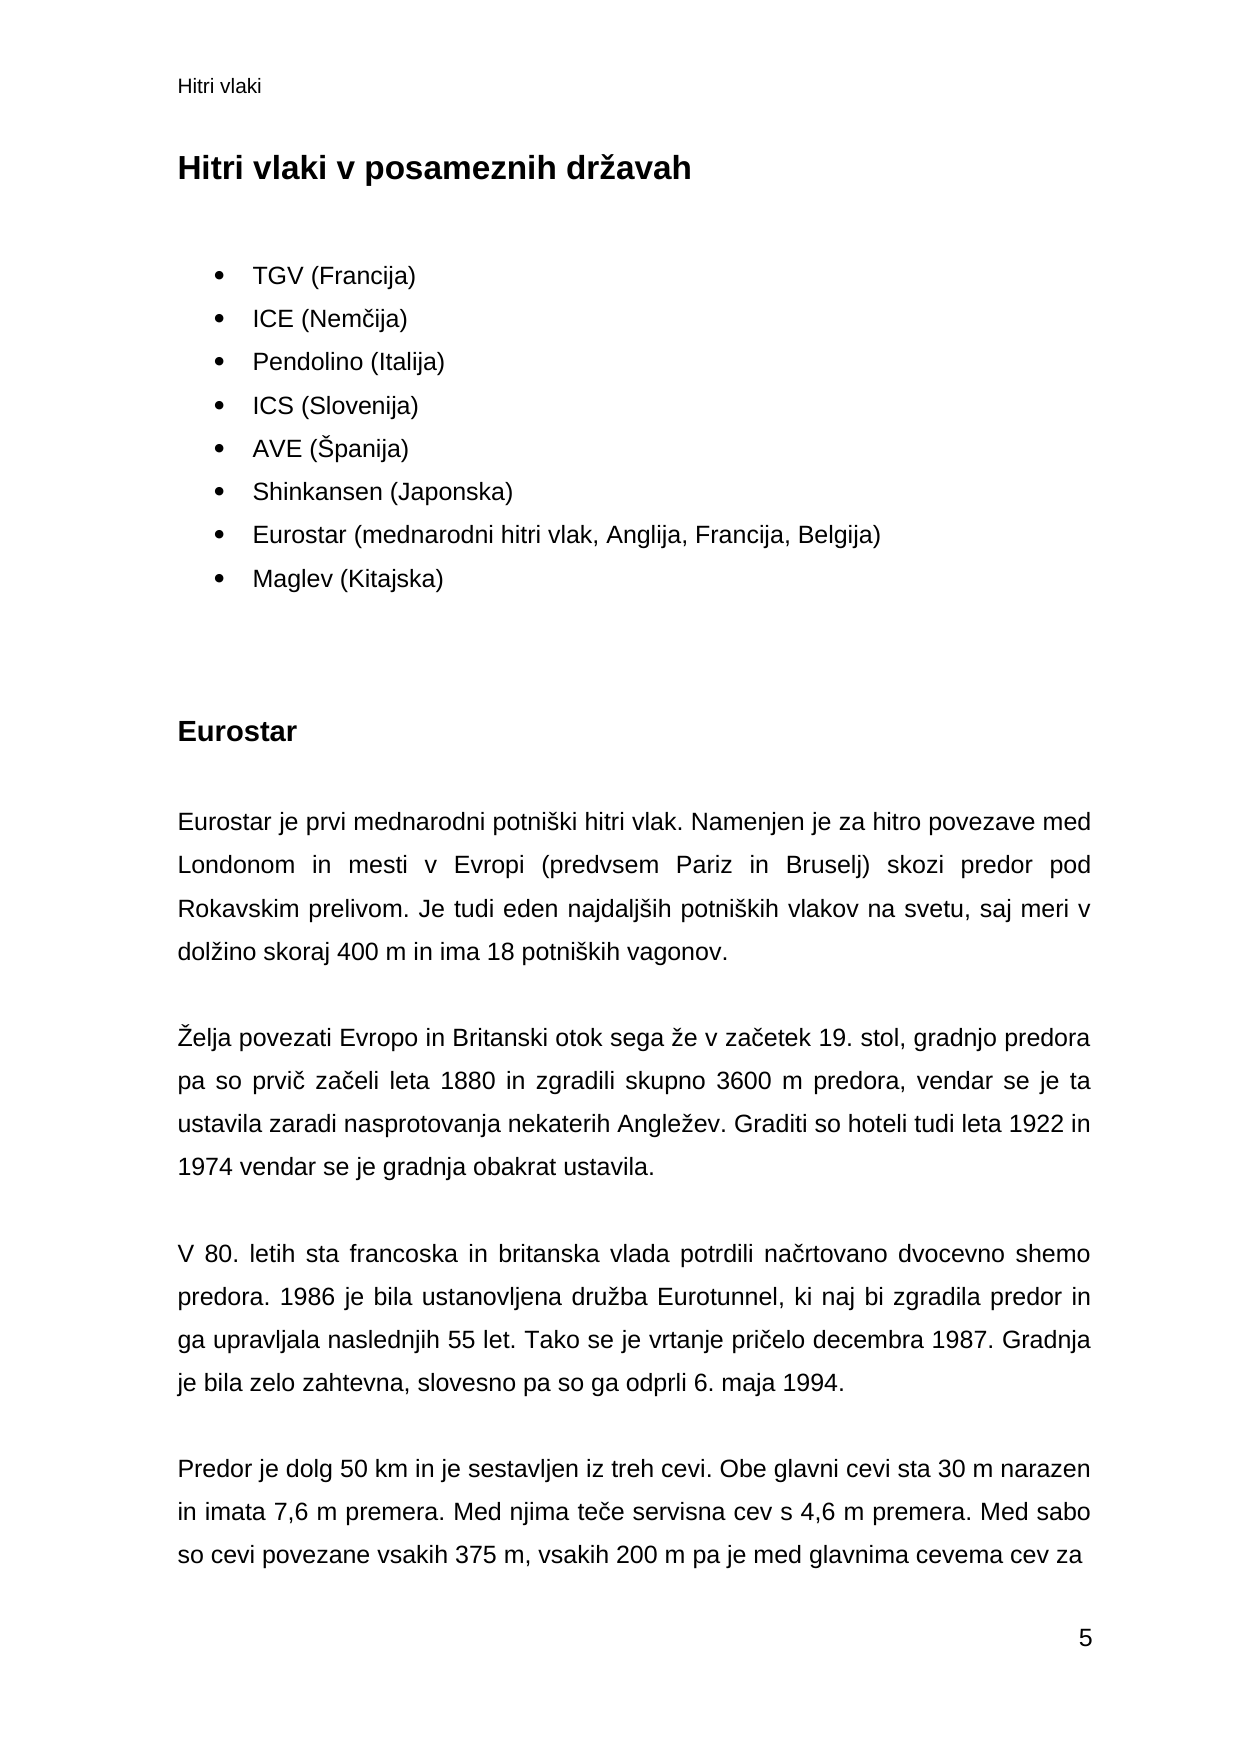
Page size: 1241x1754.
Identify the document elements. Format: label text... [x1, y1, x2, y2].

text Eurostar je prvi mednarodni potniški hitri vlak. Namenjen je za hitro povezave med Londonom in mesti v Evropi (predvsem Pariz in Bruselj) skozi predor pod Rokavskim prelivom. Je tudi eden najdaljših potniških vlakov na svetu, saj meri v dolžino skoraj 400 m in ima 18 potniških vagonov. [177, 807, 1092, 965]
list TGV (Francija) [215, 261, 1092, 290]
text V 80. letih sta francoska in britanska vlada potrdili načrtovano dvocevno shemo predora. 1986 je bila ustanovljena družba Eurotunnel, ki naj bi zgradila predor in ga upravljala naslednjih 55 let. Tako se je vrtanje pričelo decembra 1987. Gradnja je bila zelo zahtevna, slovesno pa so ga odprli 6. maja 1994. [177, 1238, 1092, 1397]
text Predor je dolg 50 km in je sestavljen iz treh cevi. Obe glavni cevi sta 30 m narazen in imata 7,6 m premera. Med njima teče servisna cev s 4,6 m premera. Med sabo so cevi povezane vsakih 375 m, vsakih 200 m pa je med glavnima cevema cev za [177, 1454, 1092, 1569]
list AVE (Španija) [215, 434, 1092, 463]
list Pendolino (Italija) [215, 347, 1092, 376]
subtitle Eurostar [177, 714, 1092, 747]
subtitle Hitri vlaki v posameznih državah [177, 148, 1092, 186]
list ICE (Nemčija) [215, 304, 1092, 333]
list Eurostar (mednarodni hitri vlak, Anglija, Francija, Belgija) [215, 520, 1092, 549]
list ICS (Slovenija) [215, 391, 1092, 419]
text Želja povezati Evropo in Britanski otok sega že v začetek 19. stol, gradnjo predora pa so prvič začeli leta 1880 in zgradili skupno 3600 m predora, vendar se je ta ustavila zaradi nasprotovanja nekaterih Angležev. Graditi so hoteli tudi leta 1922 in 1974 vendar se je gradnja obakrat ustavila. [177, 1023, 1092, 1181]
list Shinkansen (Japonska) [215, 477, 1092, 506]
list Maglev (Kitajska) [215, 563, 1092, 592]
